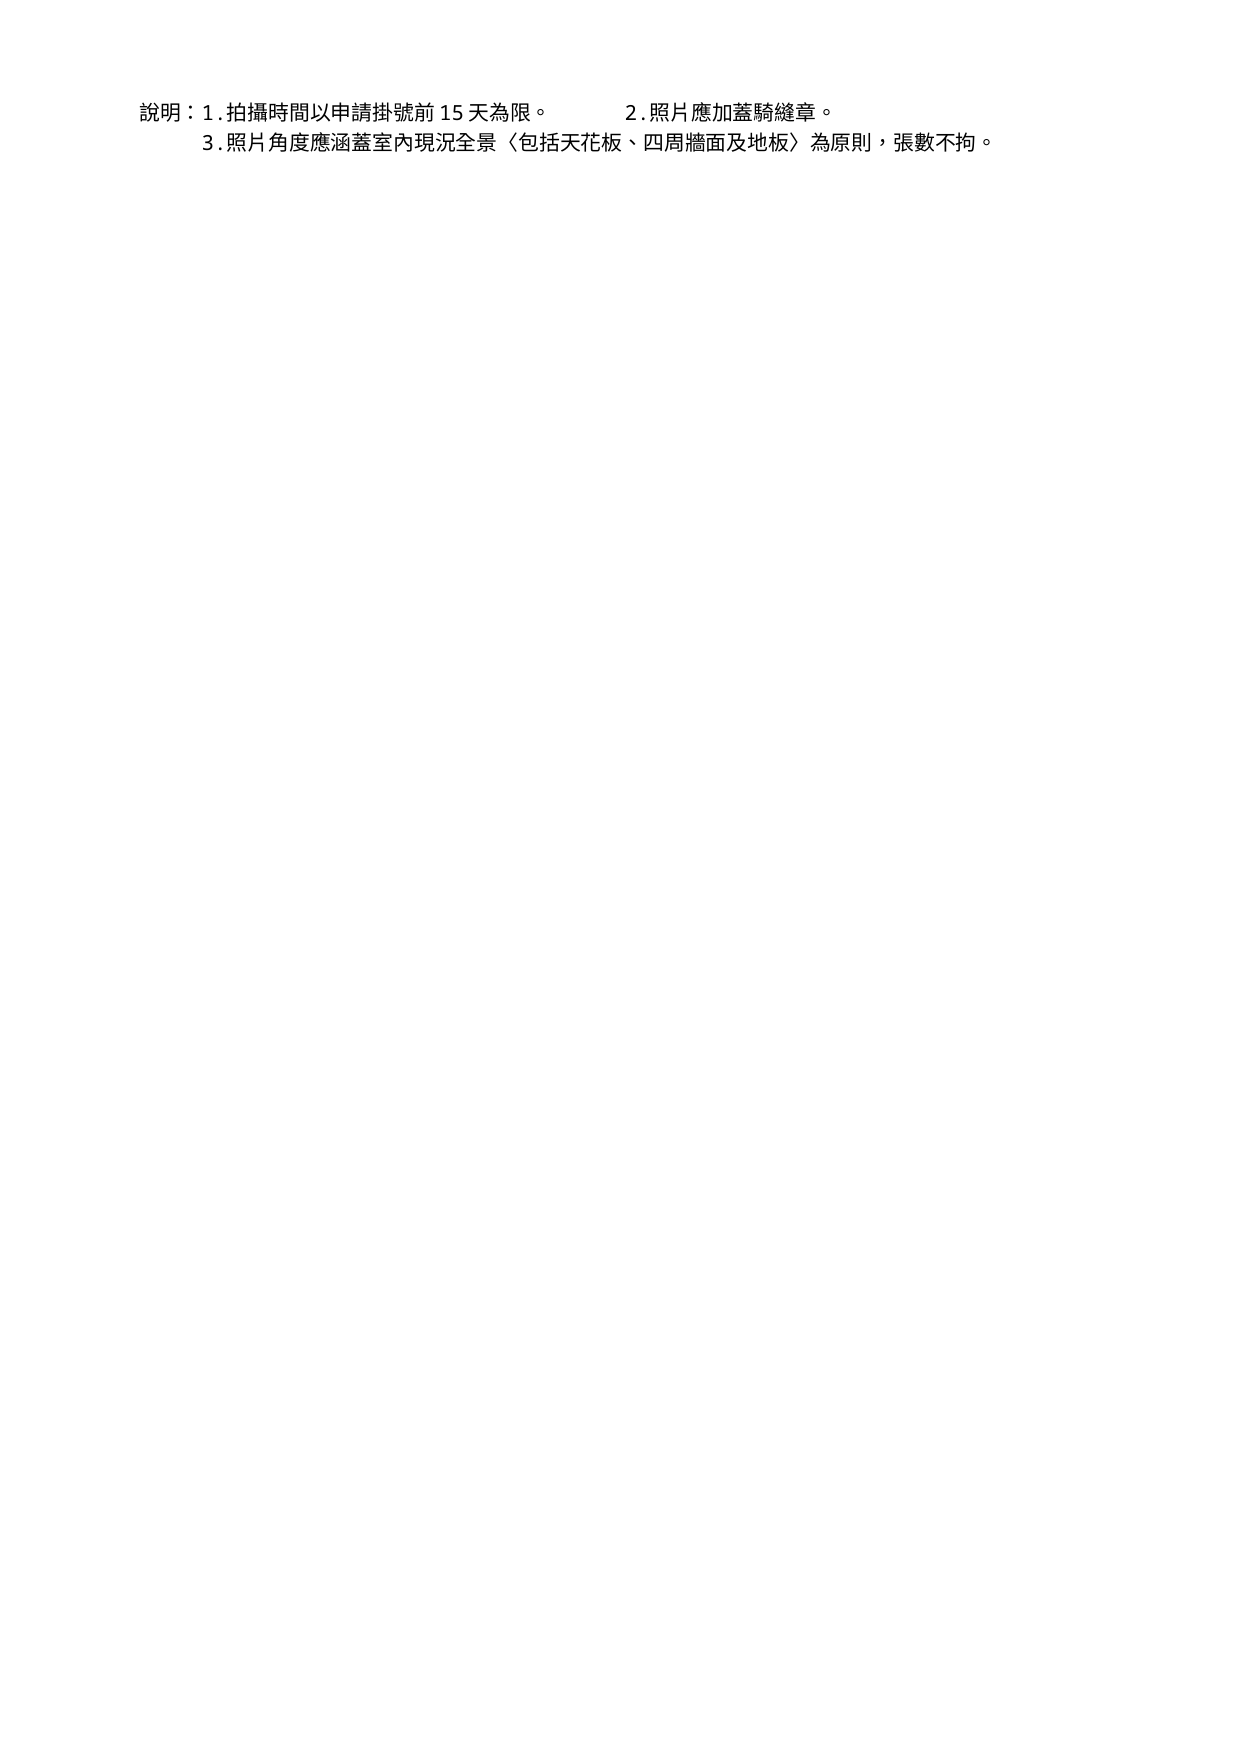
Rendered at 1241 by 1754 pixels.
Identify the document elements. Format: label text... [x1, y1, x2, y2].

text 3.照片角度應涵蓋室內現況全景〈包括天花板、四周牆面及地板〉為原則，張數不拘。 [118, 126, 1157, 156]
text 說明：1.拍攝時間以申請掛號前15天為限。 2.照片應加蓋騎縫章。 [118, 96, 1157, 126]
